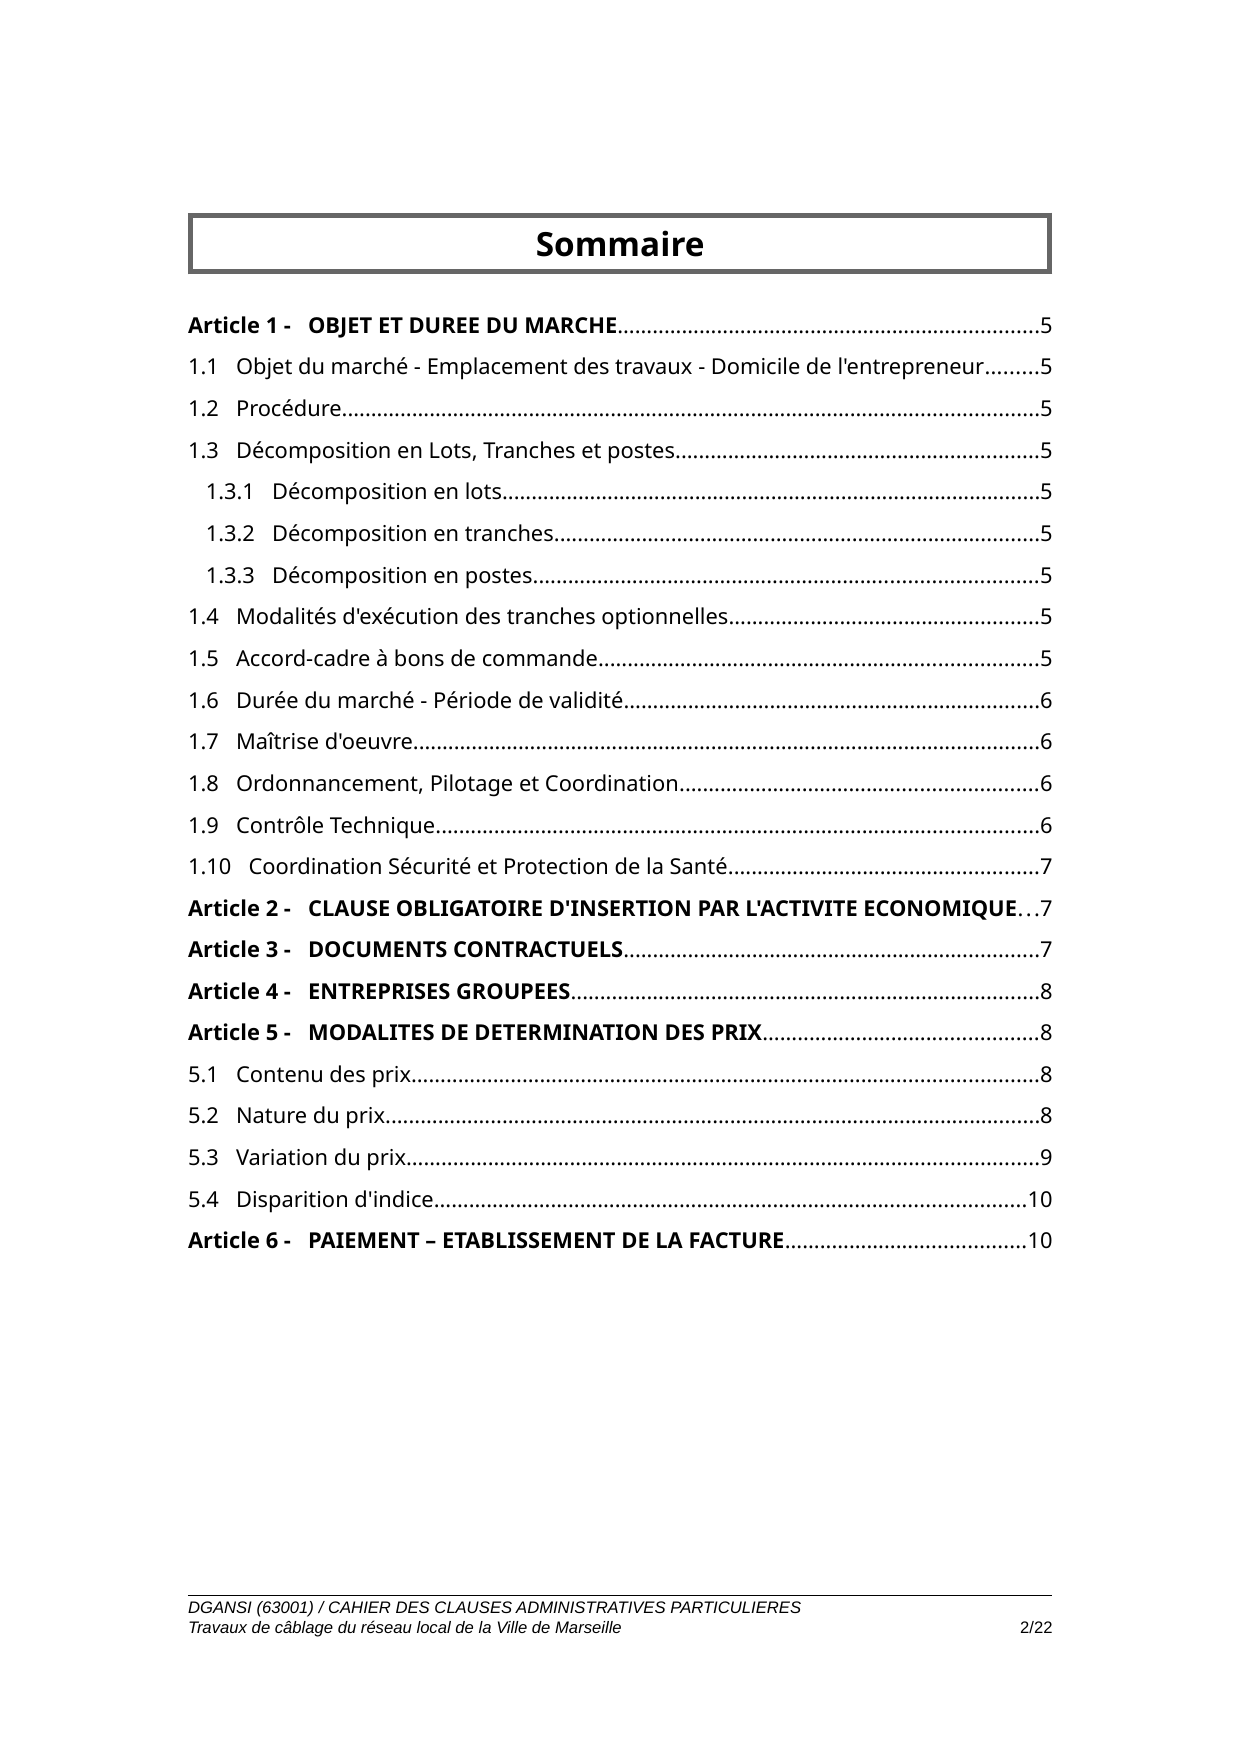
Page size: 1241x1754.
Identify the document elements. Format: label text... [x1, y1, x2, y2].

text 1.4 Modalités d'exécution des tranches optionnelles 5 [188, 601, 1052, 631]
text 1.5 Accord-cadre à bons de commande 5 [188, 643, 1052, 673]
text 1.3.2 Décomposition en tranches 5 [206, 518, 1052, 548]
text 1.7 Maîtrise d'oeuvre 6 [188, 726, 1052, 756]
text 1.3 Décomposition en Lots, Tranches et postes 5 [188, 434, 1052, 464]
text 1.10 Coordination Sécurité et Protection de la Santé 7 [188, 851, 1052, 881]
text 1.6 Durée du marché - Période de validité 6 [188, 684, 1052, 714]
text 1.1 Objet du marché - Emplacement des travaux - Domicile de l'entrepreneur 5 [188, 351, 1052, 381]
text Article 5 - MODALITES DE DETERMINATION DES PRIX 8 [188, 1017, 1052, 1047]
text Article 3 - DOCUMENTS CONTRACTUELS 7 [188, 934, 1052, 964]
text 5.4 Disparition d'indice 10 [188, 1184, 1052, 1213]
text 1.3.3 Décomposition en postes 5 [206, 559, 1052, 589]
text Article 2 - CLAUSE OBLIGATOIRE D'INSERTION PAR L'ACTIVITE ECONOMIQUE 7 [188, 893, 1052, 923]
text 1.9 Contrôle Technique 6 [188, 809, 1052, 839]
text 5.1 Contenu des prix 8 [188, 1059, 1052, 1088]
text 5.2 Nature du prix 8 [188, 1100, 1052, 1130]
text Article 6 - PAIEMENT – ETABLISSEMENT DE LA FACTURE 10 [188, 1225, 1052, 1255]
text 5.3 Variation du prix 9 [188, 1142, 1052, 1172]
text 1.3.1 Décomposition en lots 5 [206, 476, 1052, 506]
text Article 1 - OBJET ET DUREE DU MARCHE 5 [188, 310, 1052, 339]
text 1.8 Ordonnancement, Pilotage et Coordination 6 [188, 768, 1052, 798]
text 1.2 Procédure 5 [188, 393, 1052, 423]
text Article 4 - ENTREPRISES GROUPEES 8 [188, 976, 1052, 1006]
subtitle Sommaire [193, 218, 1047, 269]
